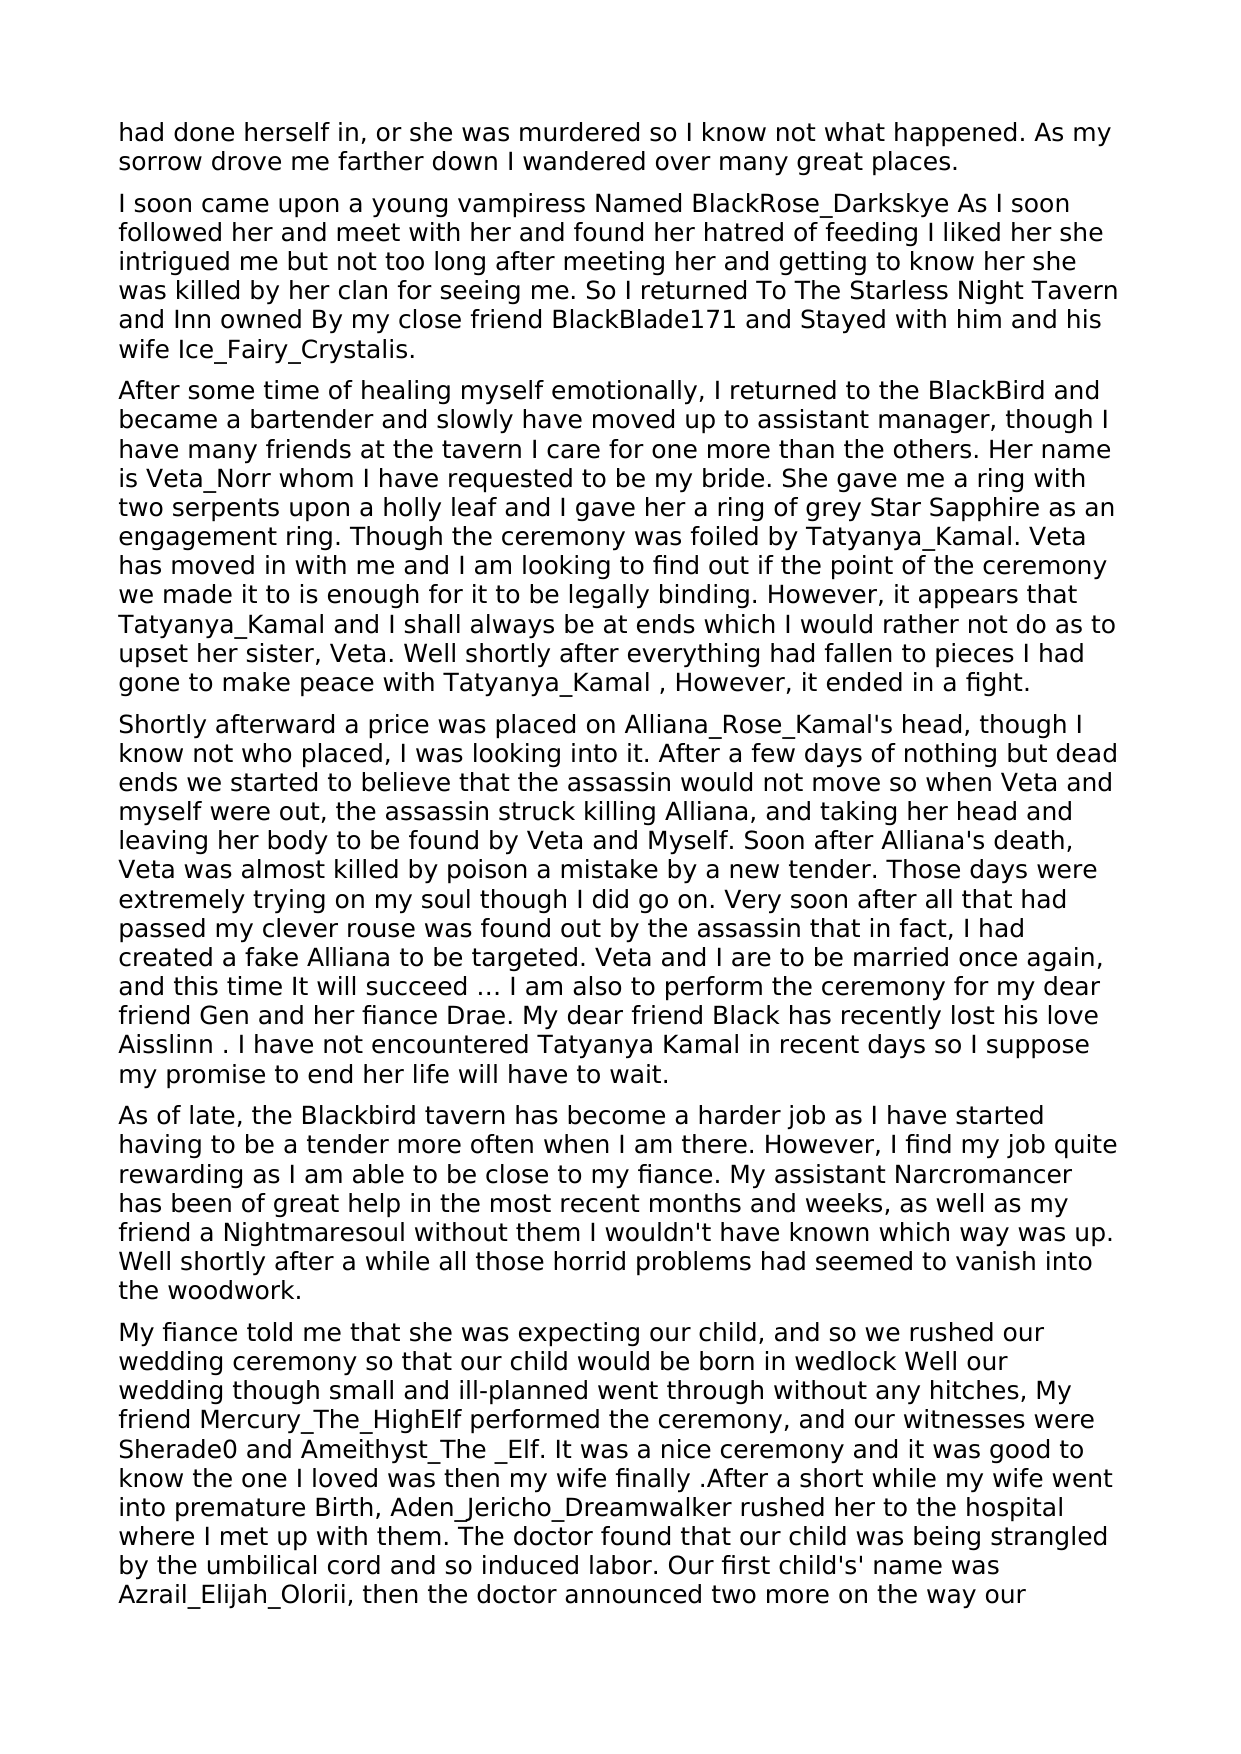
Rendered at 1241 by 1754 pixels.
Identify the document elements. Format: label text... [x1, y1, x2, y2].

text My fiance told me that she was expecting our child, and so we rushed our wedding ceremony so that our child would be born in wedlock Well our wedding though small and ill-planned went through without any hitches, My friend Mercury_The_HighElf performed the ceremony, and our witnesses were Sherade0 and Ameithyst_The _Elf. It was a nice ceremony and it was good to know the one I loved was then my wife finally .After a short while my wife went into premature Birth, Aden_Jericho_Dreamwalker rushed her to the hospital where I met up with them. The doctor found that our child was being strangled by the umbilical cord and so induced labor. Our first child's' name was Azrail_Elijah_Olorii, then the doctor announced two more on the way our [118, 1318, 1122, 1610]
text had done herself in, or she was murdered so I know not what happened. As my sorrow drove me farther down I wandered over many great places. [118, 118, 1122, 176]
text I soon came upon a young vampiress Named BlackRose_Darkskye As I soon followed her and meet with her and found her hatred of feeding I liked her she intrigued me but not too long after meeting her and getting to know her she was killed by her clan for seeing me. So I returned To The Starless Night Tavern and Inn owned By my close friend BlackBlade171 and Stayed with him and his wife Ice_Fairy_Crystalis. [118, 189, 1122, 364]
text After some time of healing myself emotionally, I returned to the BlackBird and became a bartender and slowly have moved up to assistant manager, though I have many friends at the tavern I care for one more than the others. Her name is Veta_Norr whom I have requested to be my bride. She gave me a ring with two serpents upon a holly leaf and I gave her a ring of grey Star Sapphire as an engagement ring. Though the ceremony was foiled by Tatyanya_Kamal. Veta has moved in with me and I am looking to find out if the point of the ceremony we made it to is enough for it to be legally binding. However, it appears that Tatyanya_Kamal and I shall always be at ends which I would rather not do as to upset her sister, Veta. Well shortly after everything had fallen to pieces I had gone to make peace with Tatyanya_Kamal , However, it ended in a fight. [118, 376, 1122, 697]
text As of late, the Blackbird tavern has become a harder job as I have started having to be a tender more often when I am there. However, I find my job quite rewarding as I am able to be close to my fiance. My assistant Narcromancer has been of great help in the most recent months and weeks, as well as my friend a Nightmaresoul without them I wouldn't have known which way was up. Well shortly after a while all those horrid problems had seemed to vanish into the woodwork. [118, 1101, 1122, 1306]
text Shortly afterward a price was placed on Alliana_Rose_Kamal's head, though I know not who placed, I was looking into it. After a few days of nothing but dead ends we started to believe that the assassin would not move so when Veta and myself were out, the assassin struck killing Alliana, and taking her head and leaving her body to be found by Veta and Myself. Soon after Alliana's death, Veta was almost killed by poison a mistake by a new tender. Those days were extremely trying on my soul though I did go on. Very soon after all that had passed my clever rouse was found out by the assassin that in fact, I had created a fake Alliana to be targeted. Veta and I are to be married once again, and this time It will succeed … I am also to perform the ceremony for my dear friend Gen and her fiance Drae. My dear friend Black has recently lost his love Aisslinn . I have not encountered Tatyanya Kamal in recent days so I suppose my promise to end her life will have to wait. [118, 710, 1122, 1089]
